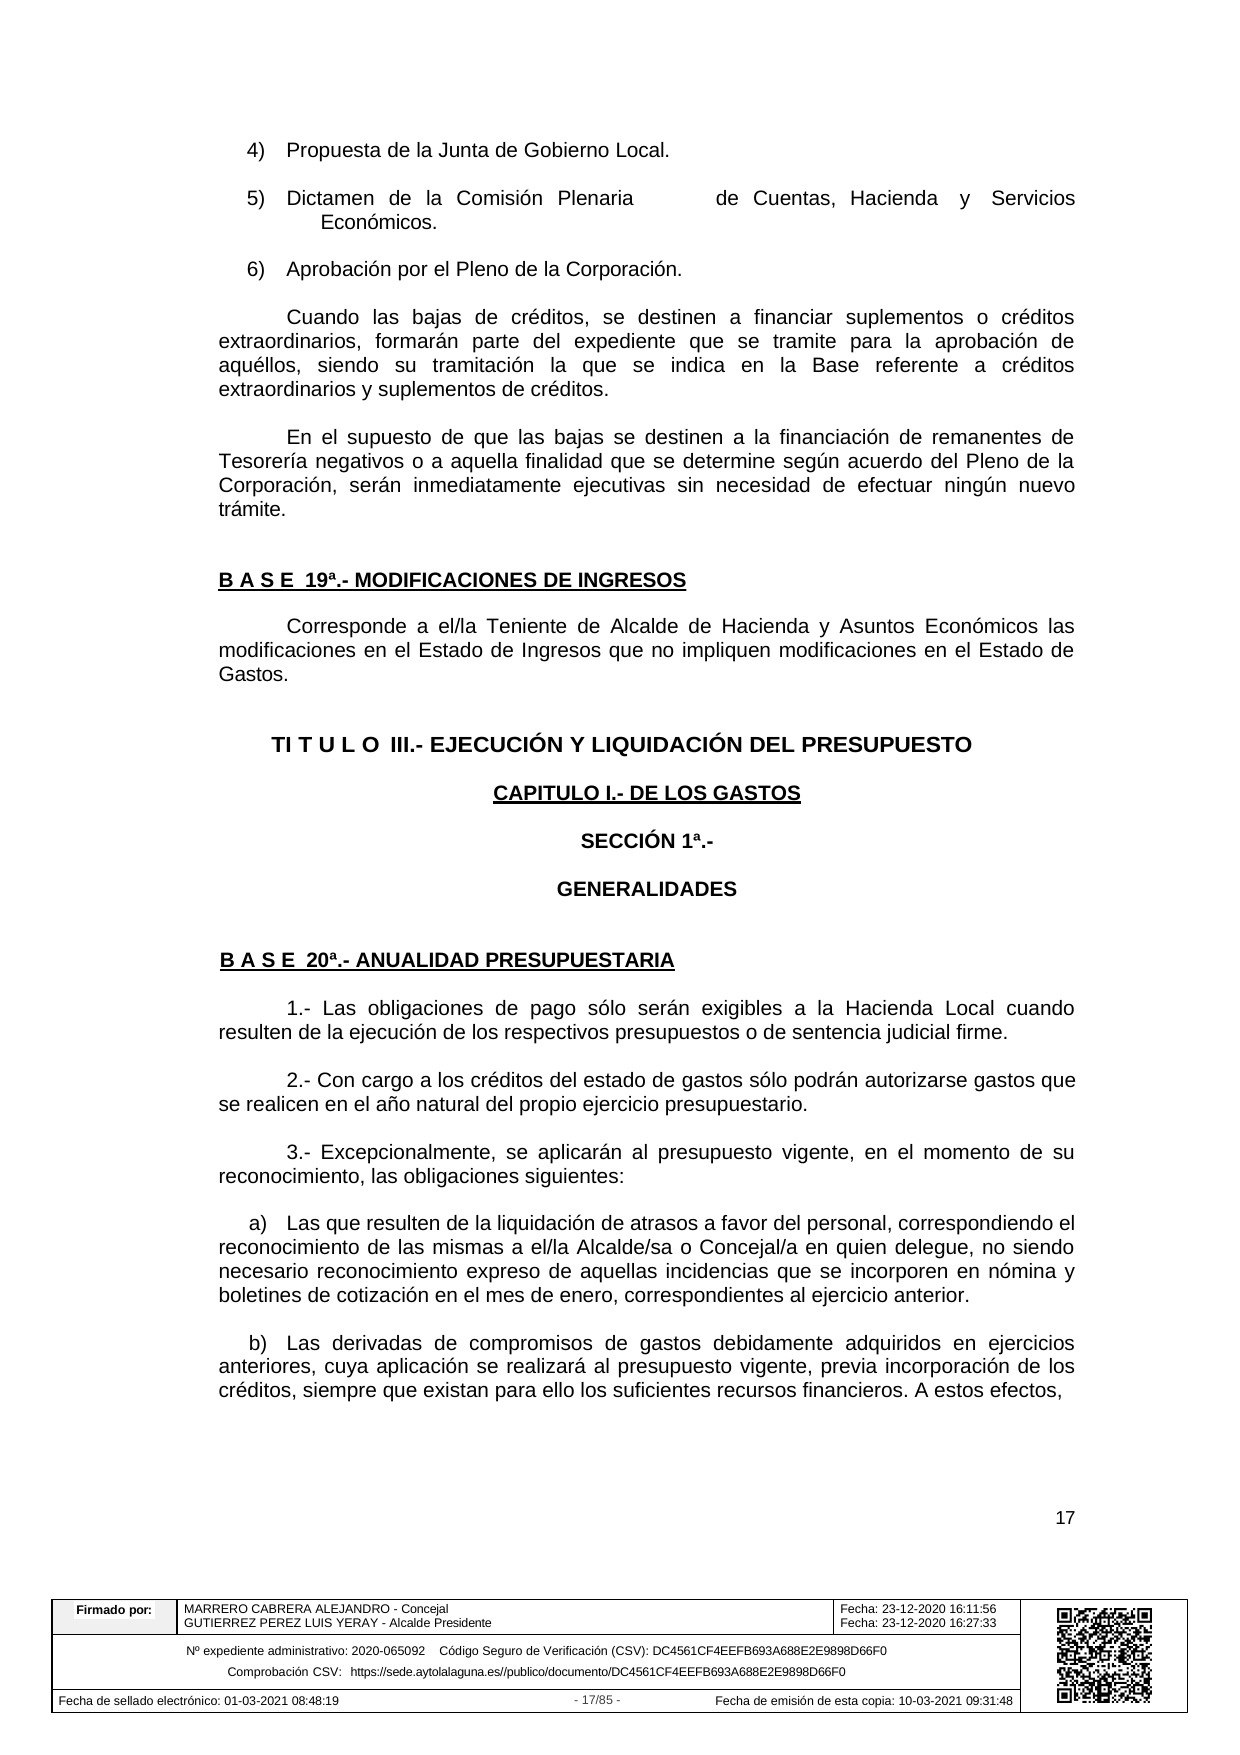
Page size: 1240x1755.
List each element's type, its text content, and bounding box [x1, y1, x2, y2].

list Dictamen de la Comisión Plenaria de Cuentas, Hacienda y Servicios Económicos. [247, 186, 1076, 233]
text 17 [175, 1507, 1076, 1528]
subtitle CAPITULO I.- DE LOS GASTOS SECCIÓN 1ª.- GENERALIDADES [488, 781, 806, 900]
text 2.- Con cargo a los créditos del estado de gastos sólo podrán autorizarse gastos que se realicen en el año natural del propio ejercicio presupuestario. [218, 1068, 1076, 1116]
text Cuando las bajas de créditos, se destinen a financiar suplementos o créditos extraordinarios, formarán parte del expediente que se tramite para la aprobación de aquéllos, siendo su tramitación la que se indica en la Base referente a créditos extraordinarios y suplementos de créditos. [218, 305, 1076, 401]
text Corresponde a el/la Teniente de Alcalde de Hacienda y Asuntos Económicos las modificaciones en el Estado de Ingresos que no impliquen modificaciones en el Estado de Gastos. [218, 613, 1076, 685]
subtitle TI T U L O III.- EJECUCIÓN Y LIQUIDACIÓN DEL PRESUPUESTO [175, 732, 1069, 757]
list Las derivadas de compromisos de gastos debidamente adquiridos en ejercicios anteriores, cuya aplicación se realizará al presupuesto vigente, previa incorporación de los créditos, siempre que existan para ello los suficientes recursos financieros. A estos efectos, [181, 1330, 1076, 1402]
list Aprobación por el Pleno de la Corporación. [247, 257, 1087, 281]
subtitle B A S E 19ª.- MODIFICACIONES DE INGRESOS [218, 568, 1087, 592]
text En el supuesto de que las bajas se destinen a la financiación de remanentes de Tesorería negativos o a aquella finalidad que se determine según acuerdo del Pleno de la Corporación, serán inmediatamente ejecutivas sin necesidad de efectuar ningún nuevo trámite. [218, 424, 1076, 520]
text B A S E 20ª.- ANUALIDAD PRESUPUESTARIA [217, 948, 677, 972]
text 1.- Las obligaciones de pago sólo serán exigibles a la Hacienda Local cuando resulten de la ejecución de los respectivos presupuestos o de sentencia judicial firme. [218, 996, 1076, 1044]
list Las que resulten de la liquidación de atrasos a favor del personal, correspondiendo el reconocimiento de las mismas a el/la Alcalde/sa o Concejal/a en quien delegue, no siendo necesario reconocimiento expreso de aquellas incidencias que se incorporen en nómina y boletines de cotización en el mes de enero, correspondientes al ejercicio anterior. [181, 1211, 1076, 1307]
list Propuesta de la Junta de Gobierno Local. [247, 138, 1087, 162]
text 3.- Excepcionalmente, se aplicarán al presupuesto vigente, en el momento de su reconocimiento, las obligaciones siguientes: [218, 1139, 1076, 1187]
